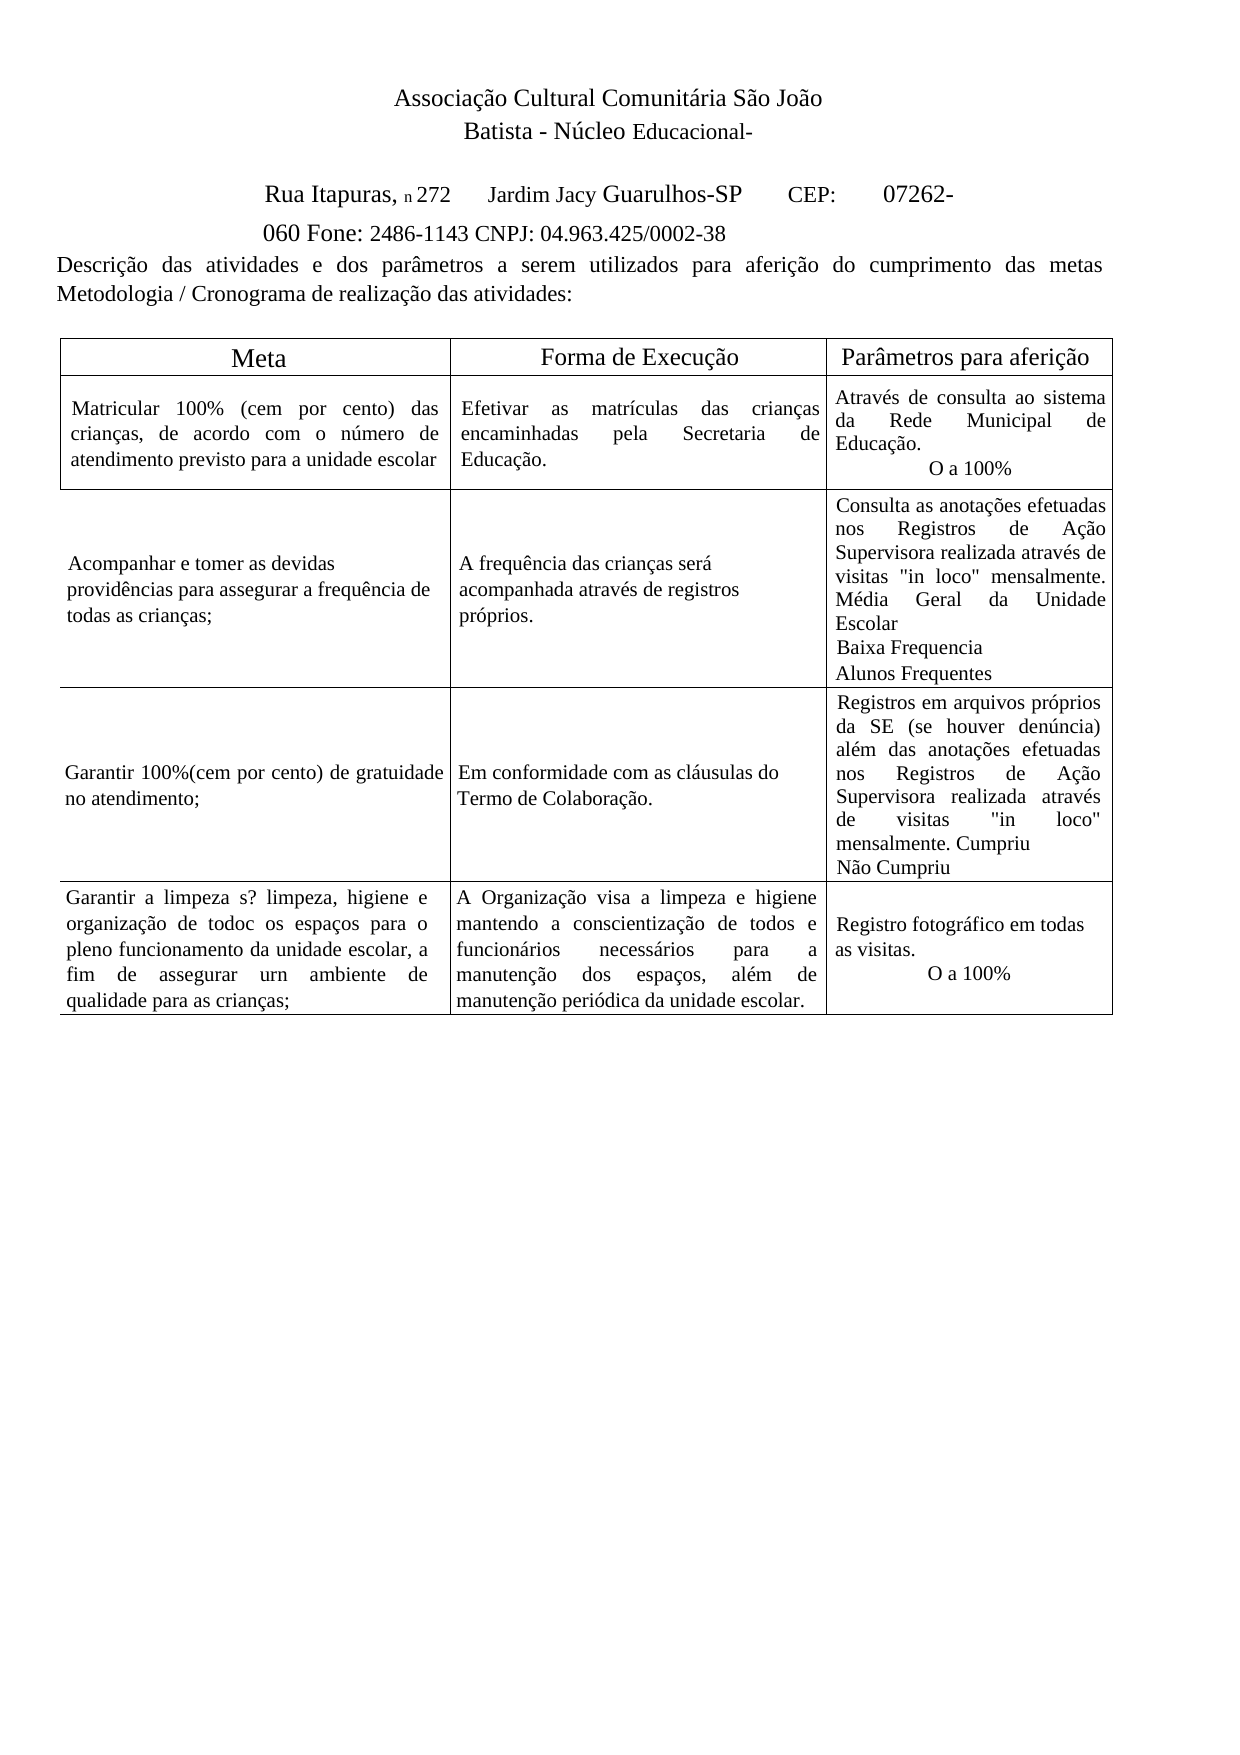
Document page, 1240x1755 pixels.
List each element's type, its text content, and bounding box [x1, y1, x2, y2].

table_header Meta [61, 339, 450, 375]
table_cell Em conformidade com as cláusulas do Termo de Colaboração. [451, 688, 826, 881]
table_cell Através de consulta ao sistema da Rede Municipal de Educação. O a 100% [827, 376, 1112, 489]
table_cell Efetivar as matrículas das crianças encaminhadas pela Secretaria de Educação. [451, 376, 826, 489]
list Descrição das atividades e dos parâmetros a serem utilizados para aferição do cumprimento das metas Metodologia / Cronograma de realização das atividades: [0, 247, 1104, 306]
table_cell Registro fotográfico em todas as visitas. O a 100% [827, 882, 1112, 1014]
table_cell Garantir 100%(cem por cento) de gratuidade no atendimento; [60, 688, 450, 881]
table_cell Registros em arquivos próprios da SE (se houver denúncia) além das anotações efetuadas nos Registros de Ação Supervisora realizada através de visitas "in loco" mensalmente. Cumpriu Não Cumpriu [827, 688, 1112, 881]
table_cell Acompanhar e tomer as devidas providências para assegurar a frequência de todas as crianças; [60, 490, 450, 687]
table_cell Consulta as anotações efetuadas nos Registros de Ação Supervisora realizada através de visitas "in loco" mensalmente. Média Geral da Unidade Escolar Baixa Frequencia Alunos Frequentes [827, 490, 1112, 687]
table_header Parâmetros para aferição [827, 339, 1112, 375]
table_cell A Organização visa a limpeza e higiene mantendo a conscientização de todos e funcionários necessários para a manutenção dos espaços, além de manutenção periódica da unidade escolar. [451, 882, 826, 1014]
table_cell A frequência das crianças será acompanhada através de registros próprios. [451, 490, 826, 687]
table_cell Garantir a limpeza s? limpeza, higiene e organização de todoc os espaços para o pleno funcionamento da unidade escolar, a fim de assegurar urn ambiente de qualidade para as crianças; [60, 882, 450, 1014]
table_cell Matricular 100% (cem por cento) das crianças, de acordo com o número de atendimento previsto para a unidade escolar [61, 376, 450, 489]
table_header Forma de Execução [451, 339, 826, 375]
